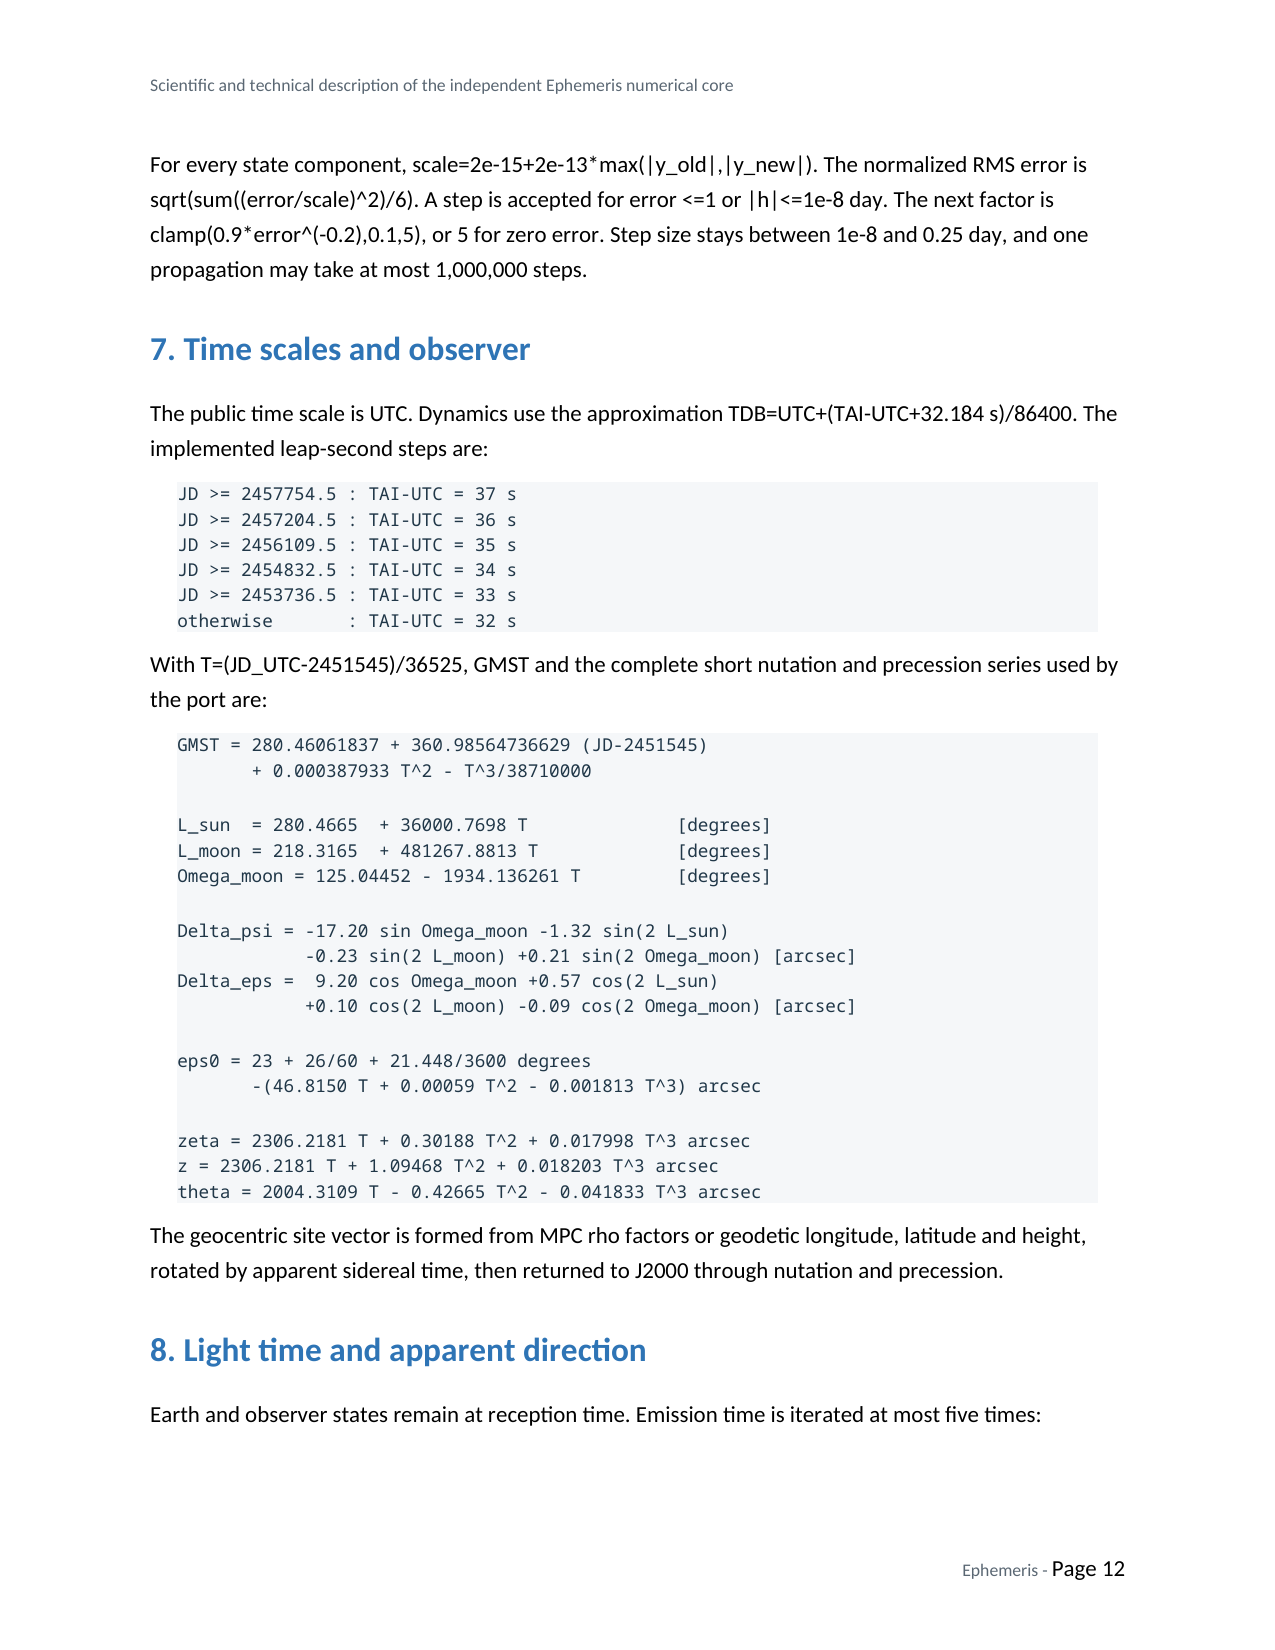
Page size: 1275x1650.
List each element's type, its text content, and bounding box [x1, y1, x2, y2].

text GMST = 280.46061837 + 360.98564736629 (JD-2451545) + 0.000387933 T^2 - T^3/38710000 L_sun = 280.4665 + 36000.7698 T [degrees] L_moon = 218.3165 + 481267.8813 T [degrees] Omega_moon = 125.04452 - 1934.136261 T [degrees] Delta_psi = -17.20 sin Omega_moon -1.32 sin(2 L_sun) -0.23 sin(2 L_moon) +0.21 sin(2 Omega_moon) [arcsec] Delta_eps = 9.20 cos Omega_moon +0.57 cos(2 L_sun) +0.10 cos(2 L_moon) -0.09 cos(2 Omega_moon) [arcsec] eps0 = 23 + 26/60 + 21.448/3600 degrees -(46.8150 T + 0.00059 T^2 - 0.001813 T^3) arcsec zeta = 2306.2181 T + 0.30188 T^2 + 0.017998 T^3 arcsec z = 2306.2181 T + 1.09468 T^2 + 0.018203 T^3 arcsec theta = 2004.3109 T - 0.42665 T^2 - 0.041833 T^3 arcsec [177, 733, 1098, 1203]
text The public time scale is UTC. Dynamics use the approximation TDB=UTC+(TAI-UTC+32.184 s)/86400. The implemented leap-second steps are: [150, 399, 1125, 462]
text For every state component, scale=2e-15+2e-13*max(|y_old|,|y_new|). The normalized RMS error is sqrt(sum((error/scale)^2)/6). A step is accepted for error <=1 or |h|<=1e-8 day. The next factor is clamp(0.9*error^(-0.2),0.1,5), or 5 for zero error. Step size stays between 1e-8 and 0.25 day, and one propagation may take at most 1,000,000 steps. [150, 150, 1125, 283]
text The geocentric site vector is formed from MPC rho factors or geodetic longitude, latitude and height, rotated by apparent sidereal time, then returned to J2000 through nutation and precession. [150, 1221, 1125, 1284]
text Earth and observer states remain at reception time. Emission time is iterated at most five times: [150, 1400, 1125, 1428]
subtitle 8. Light time and apparent direction [150, 1329, 1125, 1369]
text JD >= 2457754.5 : TAI-UTC = 37 s JD >= 2457204.5 : TAI-UTC = 36 s JD >= 2456109.5 : TAI-UTC = 35 s JD >= 2454832.5 : TAI-UTC = 34 s JD >= 2453736.5 : TAI-UTC = 33 s otherwise : TAI-UTC = 32 s [177, 482, 1098, 632]
text With T=(JD_UTC-2451545)/36525, GMST and the complete short nutation and precession series used by the port are: [150, 650, 1125, 713]
subtitle 7. Time scales and observer [150, 327, 1125, 368]
